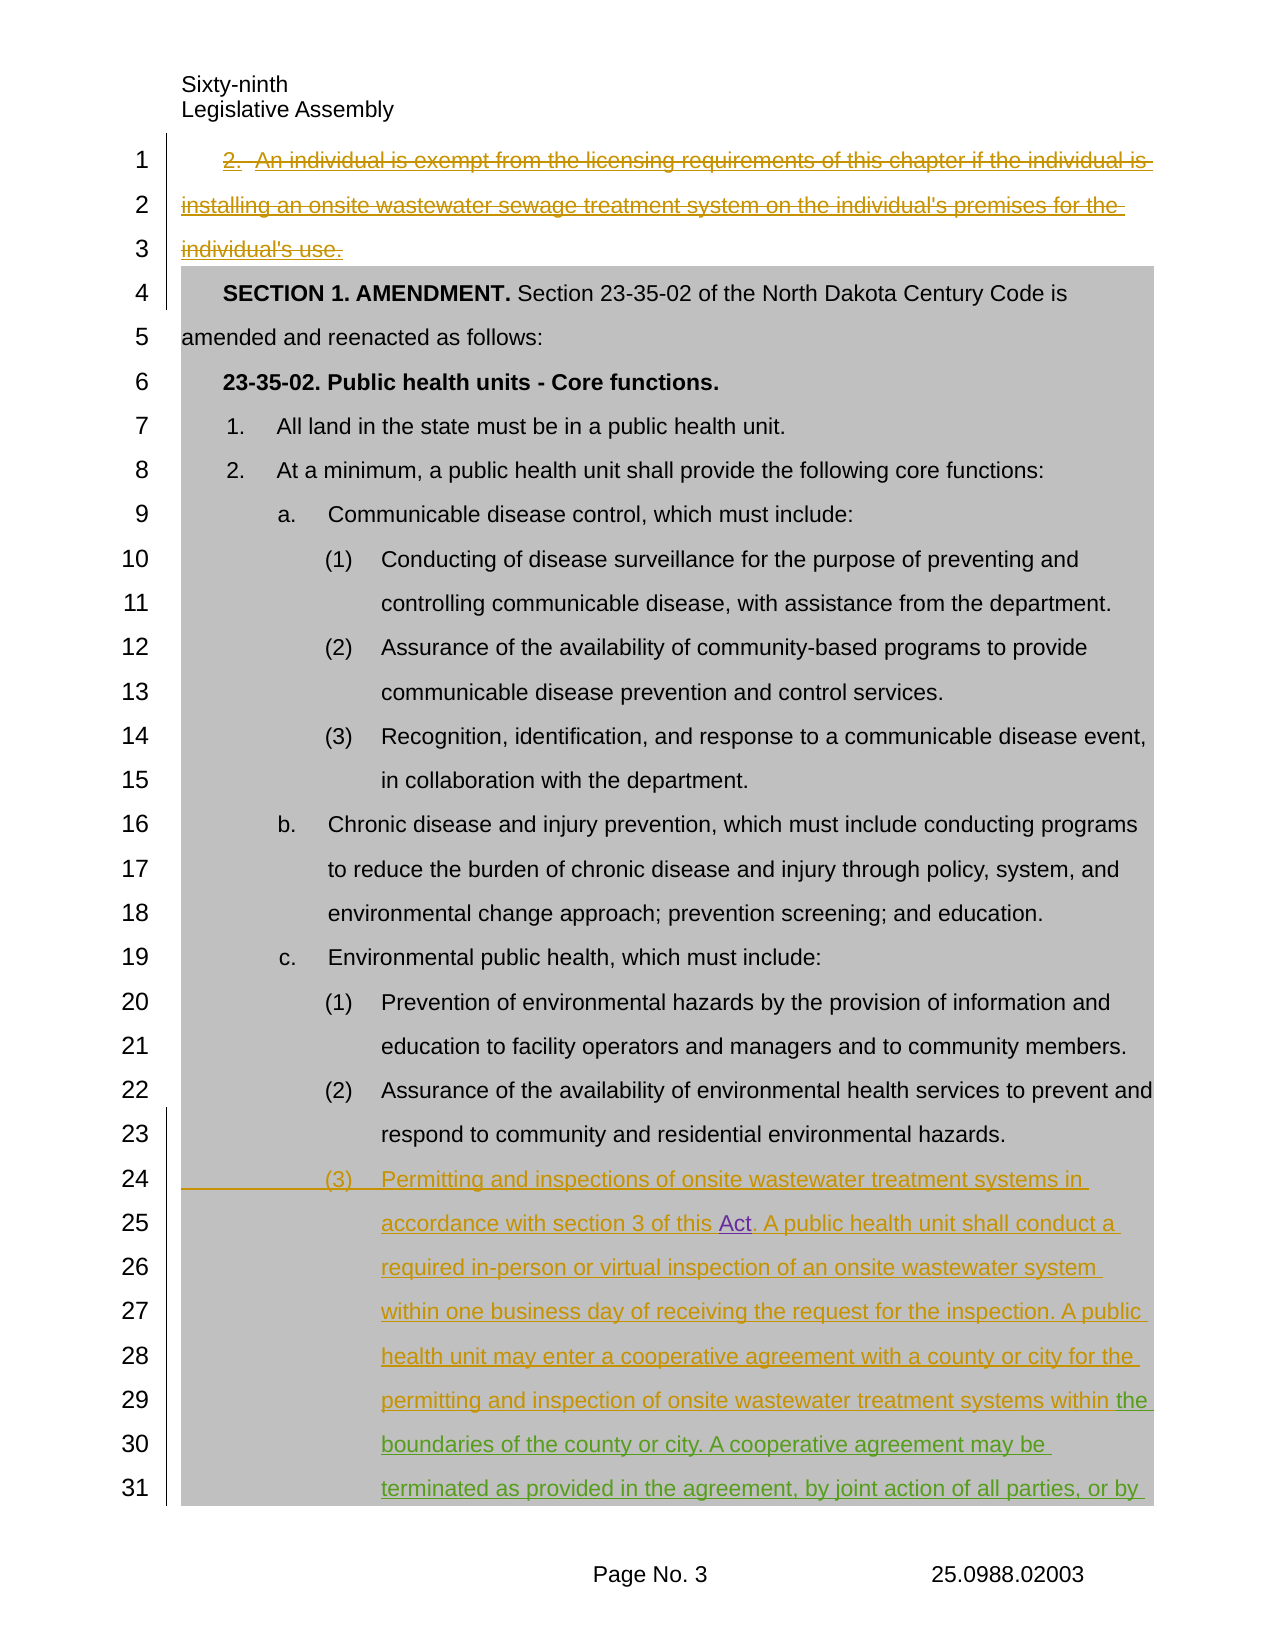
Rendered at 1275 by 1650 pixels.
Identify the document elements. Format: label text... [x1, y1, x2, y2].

text (2) Assurance of the availability of environmental health services to prevent and respond to community and residential environmental hazards. [181, 1063, 1154, 1152]
text (1) Conducting of disease surveillance for the purpose of preventing and controlling communicable disease, with assistance from the department. [181, 532, 1154, 620]
text (3) Permitting and inspections of onsite wastewater treatment systems in accordance with section 3 of this Act. A public health unit shall conduct a required in-person or virtual inspection of an onsite wastewater system within one business day of receiving the request for the inspection. A public health unit may enter a cooperative agreement with a county or city for the permitting and inspection of onsite wastewater treatment systems within the boundaries of the county or city. A cooperative agreement may be terminated as provided in the agreement, by joint action of all parties, or by [181, 1152, 1154, 1506]
text b. Chronic disease and injury prevention, which must include conducting programs to reduce the burden of chronic disease and injury through policy, system, and environmental change approach; prevention screening; and education. [181, 797, 1154, 930]
text SECTION 1. AMENDMENT. Section 23‑35‑02 of the North Dakota Century Code is amended and reenacted as follows: [181, 266, 1154, 355]
text 1. All land in the state must be in a public health unit. [181, 399, 1154, 443]
text (1) Prevention of environmental hazards by the provision of information and education to facility operators and managers and to community members. [181, 974, 1154, 1063]
text (3) Recognition, identification, and response to a communicable disease event, in collaboration with the department. [181, 709, 1154, 797]
text a. Communicable disease control, which must include: [181, 487, 1154, 532]
text c. Environmental public health, which must include: [181, 930, 1154, 974]
text (2) Assurance of the availability of community-based programs to provide communicable disease prevention and control services. [181, 620, 1154, 709]
text 2. At a minimum, a public health unit shall provide the following core functions: [181, 443, 1154, 487]
subtitle 23‑35‑02. Public health units ‑ Core functions. [181, 355, 1154, 399]
